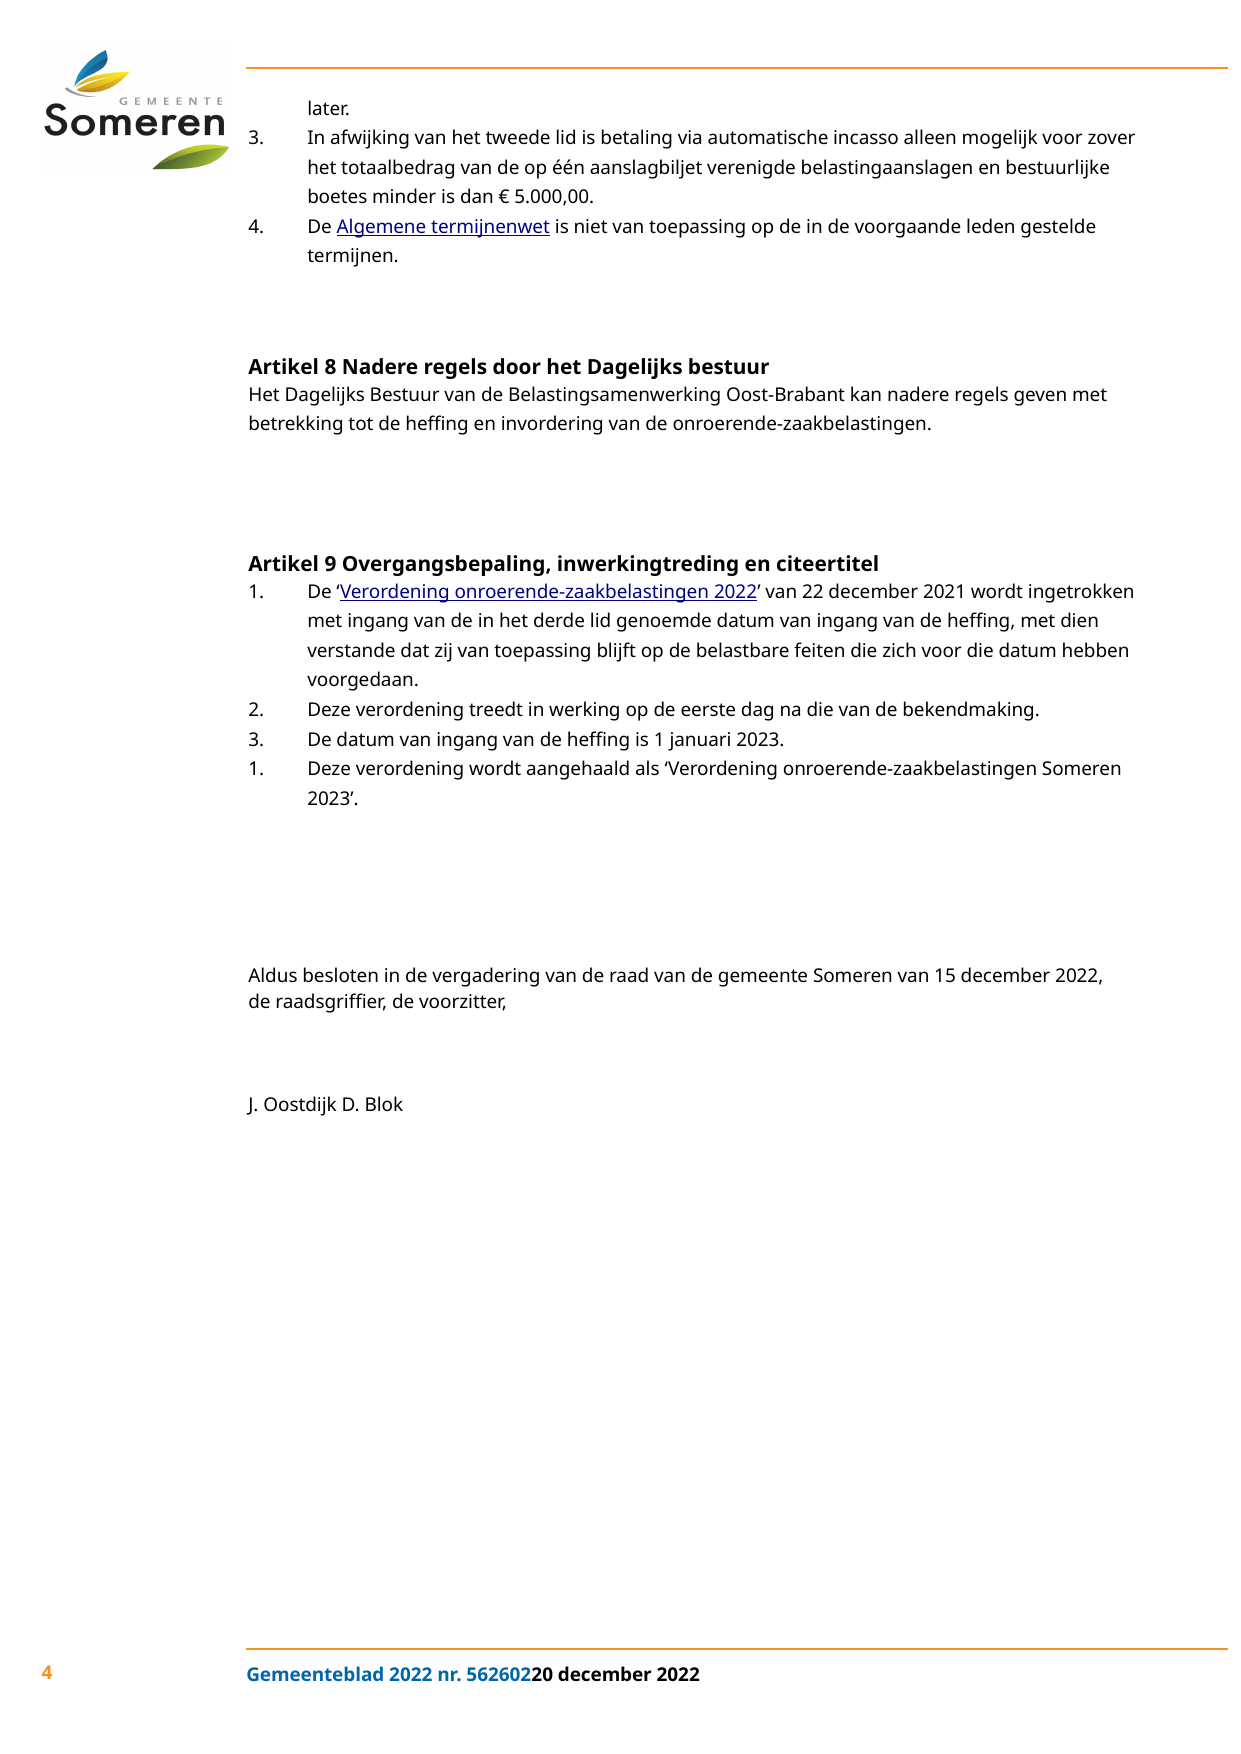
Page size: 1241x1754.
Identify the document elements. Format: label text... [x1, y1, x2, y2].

text J. Oostdijk D. Blok [248, 1091, 1152, 1117]
list De ‘Verordening onroerende-zaakbelastingen 2022’ van 22 december 2021 wordt ingetrokken met ingang van de in het derde lid genoemde datum van ingang van de heffing, met dien verstande dat zij van toepassing blijft op de belastbare feiten die zich voor die datum hebben voorgedaan. [248, 578, 1152, 692]
text Het Dagelijks Bestuur van de Belastingsamenwerking Oost-Brabant kan nadere regels geven met betrekking tot de heffing en invordering van de onroerende-zaakbelastingen. [248, 381, 1152, 436]
list Deze verordening treedt in werking op de eerste dag na die van de bekendmaking. [248, 696, 1152, 722]
list De datum van ingang van de heffing is 1 januari 2023. [248, 726, 1152, 752]
text de raadsgriffier, de voorzitter, [248, 988, 1152, 1014]
list De Algemene termijnenwet is niet van toepassing op de in de voorgaande leden gestelde termijnen. [248, 213, 1152, 268]
text Artikel 9 Overgangsbepaling, inwerkingtreding en citeertitel [248, 549, 1152, 578]
list In afwijking van het tweede lid is betaling via automatische incasso alleen mogelijk voor zover het totaalbedrag van de op één aanslagbiljet verenigde belastingaanslagen en bestuurlijke boetes minder is dan € 5.000,00. [248, 124, 1152, 209]
text Aldus besloten in de vergadering van de raad van de gemeente Someren van 15 december 2022, [248, 962, 1152, 988]
picture [41, 47, 231, 172]
text Artikel 8 Nadere regels door het Dagelijks bestuur [248, 352, 1152, 381]
list later. [248, 95, 1152, 121]
list Deze verordening wordt aangehaald als ‘Verordening onroerende-zaakbelastingen Someren 2023’. [248, 755, 1152, 811]
